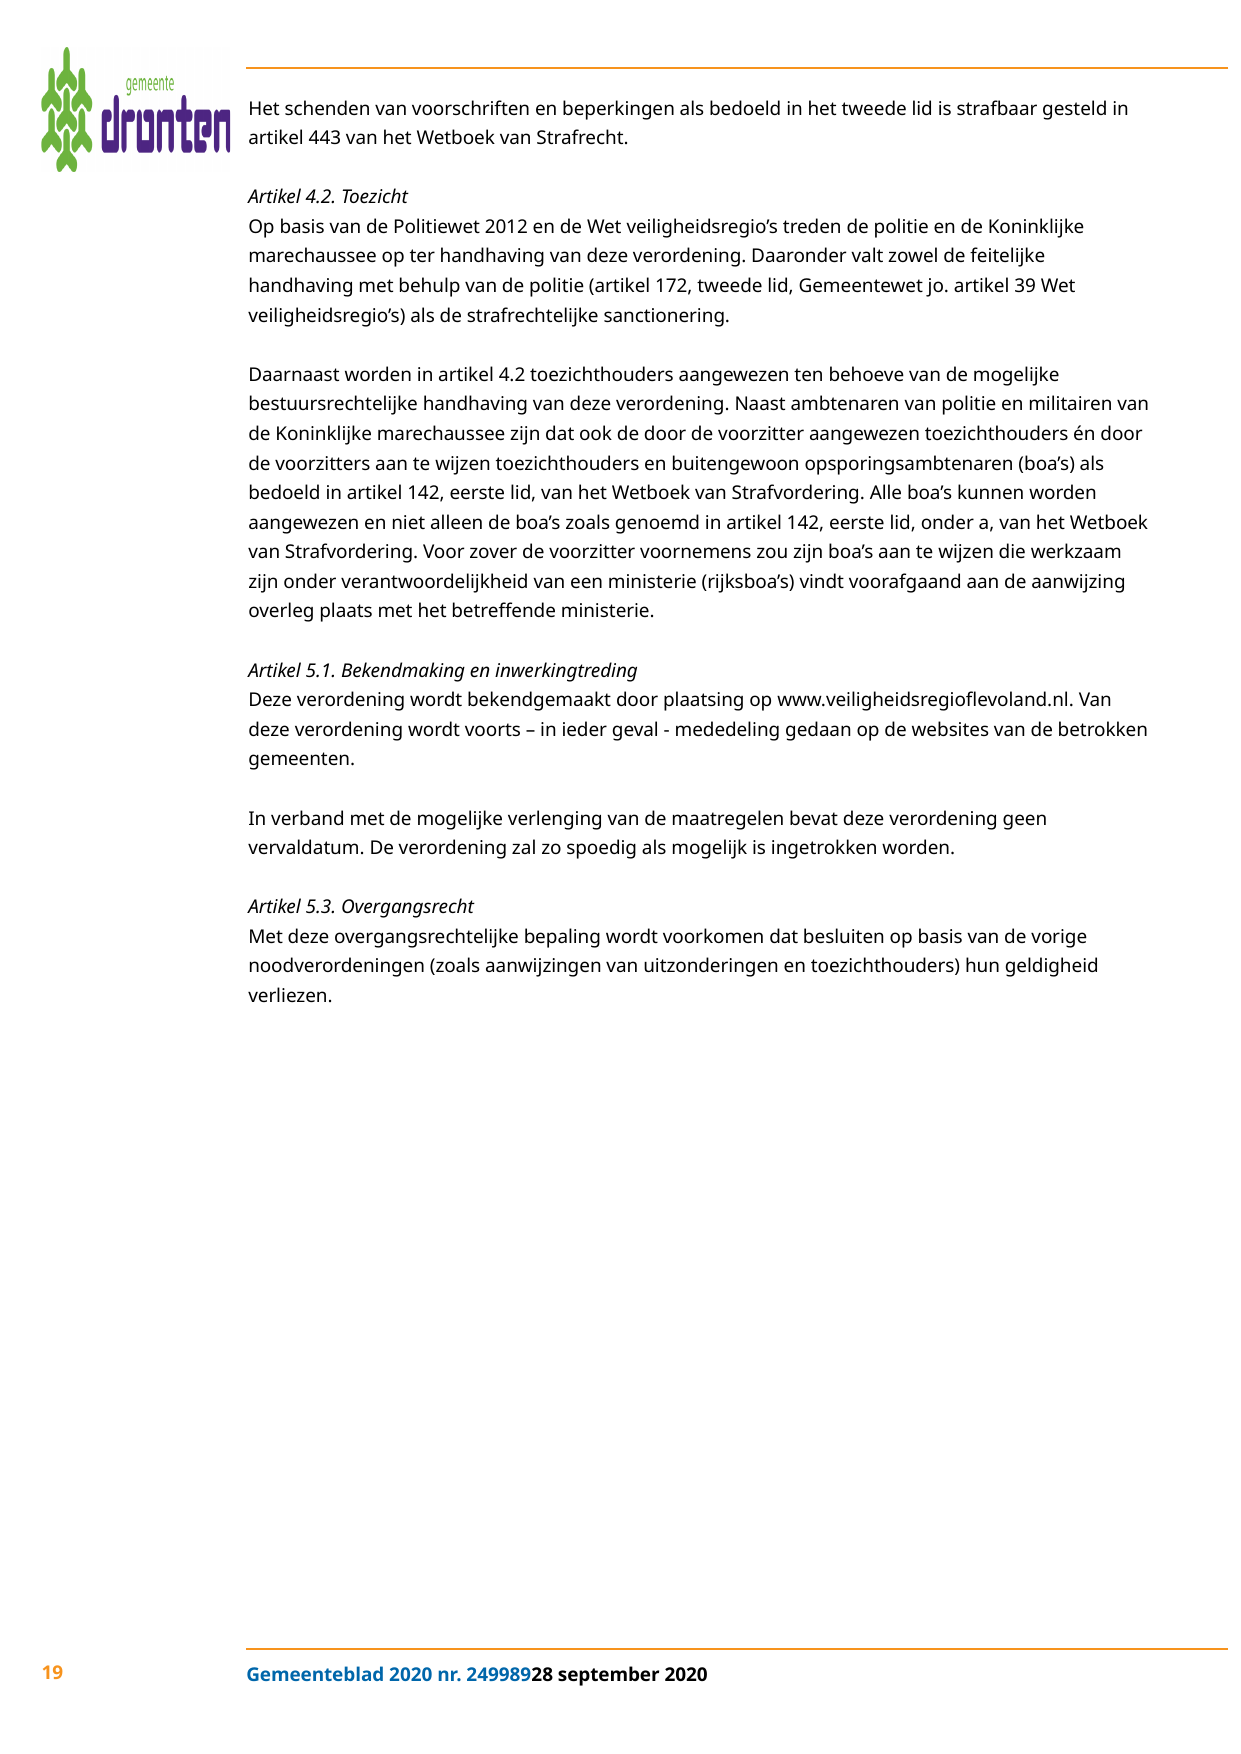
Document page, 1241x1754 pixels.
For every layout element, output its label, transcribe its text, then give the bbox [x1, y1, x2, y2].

text Het schenden van voorschriften en beperkingen als bedoeld in het tweede lid is strafbaar gesteld in artikel 443 van het Wetboek van Strafrecht. [248, 95, 1152, 150]
picture [41, 47, 231, 172]
text In verband met de mogelijke verlenging van de maatregelen bevat deze verordening geen vervaldatum. De verordening zal zo spoedig als mogelijk is ingetrokken worden. [248, 805, 1152, 860]
text Daarnaast worden in artikel 4.2 toezichthouders aangewezen ten behoeve van de mogelijke bestuursrechtelijke handhaving van deze verordening. Naast ambtenaren van politie en militairen van de Koninklijke marechaussee zijn dat ook de door de voorzitter aangewezen toezichthouders én door de voorzitters aan te wijzen toezichthouders en buitengewoon opsporingsambtenaren (boa’s) als bedoeld in artikel 142, eerste lid, van het Wetboek van Strafvordering. Alle boa’s kunnen worden aangewezen en niet alleen de boa’s zoals genoemd in artikel 142, eerste lid, onder a, van het Wetboek van Strafvordering. Voor zover de voorzitter voornemens zou zijn boa’s aan te wijzen die werkzaam zijn onder verantwoordelijkheid van een ministerie (rijksboa’s) vindt voorafgaand aan de aanwijzing overleg plaats met het betreffende ministerie. [248, 361, 1152, 623]
text Artikel 4.2. Toezicht [248, 183, 1152, 209]
text Op basis van de Politiewet 2012 en de Wet veiligheidsregio’s treden de politie en de Koninklijke marechaussee op ter handhaving van deze verordening. Daaronder valt zowel de feitelijke handhaving met behulp van de politie (artikel 172, tweede lid, Gemeentewet jo. artikel 39 Wet veiligheidsregio’s) als de strafrechtelijke sanctionering. [248, 213, 1152, 328]
text Deze verordening wordt bekendgemaakt door plaatsing op www.veiligheidsregioflevoland.nl. Van deze verordening wordt voorts – in ieder geval - mededeling gedaan op de websites van de betrokken gemeenten. [248, 686, 1152, 771]
text Artikel 5.1. Bekendmaking en inwerkingtreding [248, 657, 1152, 683]
text Artikel 5.3. Overgangsrecht [248, 893, 1152, 919]
text Met deze overgangsrechtelijke bepaling wordt voorkomen dat besluiten op basis van de vorige noodverordeningen (zoals aanwijzingen van uitzonderingen en toezichthouders) hun geldigheid verliezen. [248, 923, 1152, 1008]
